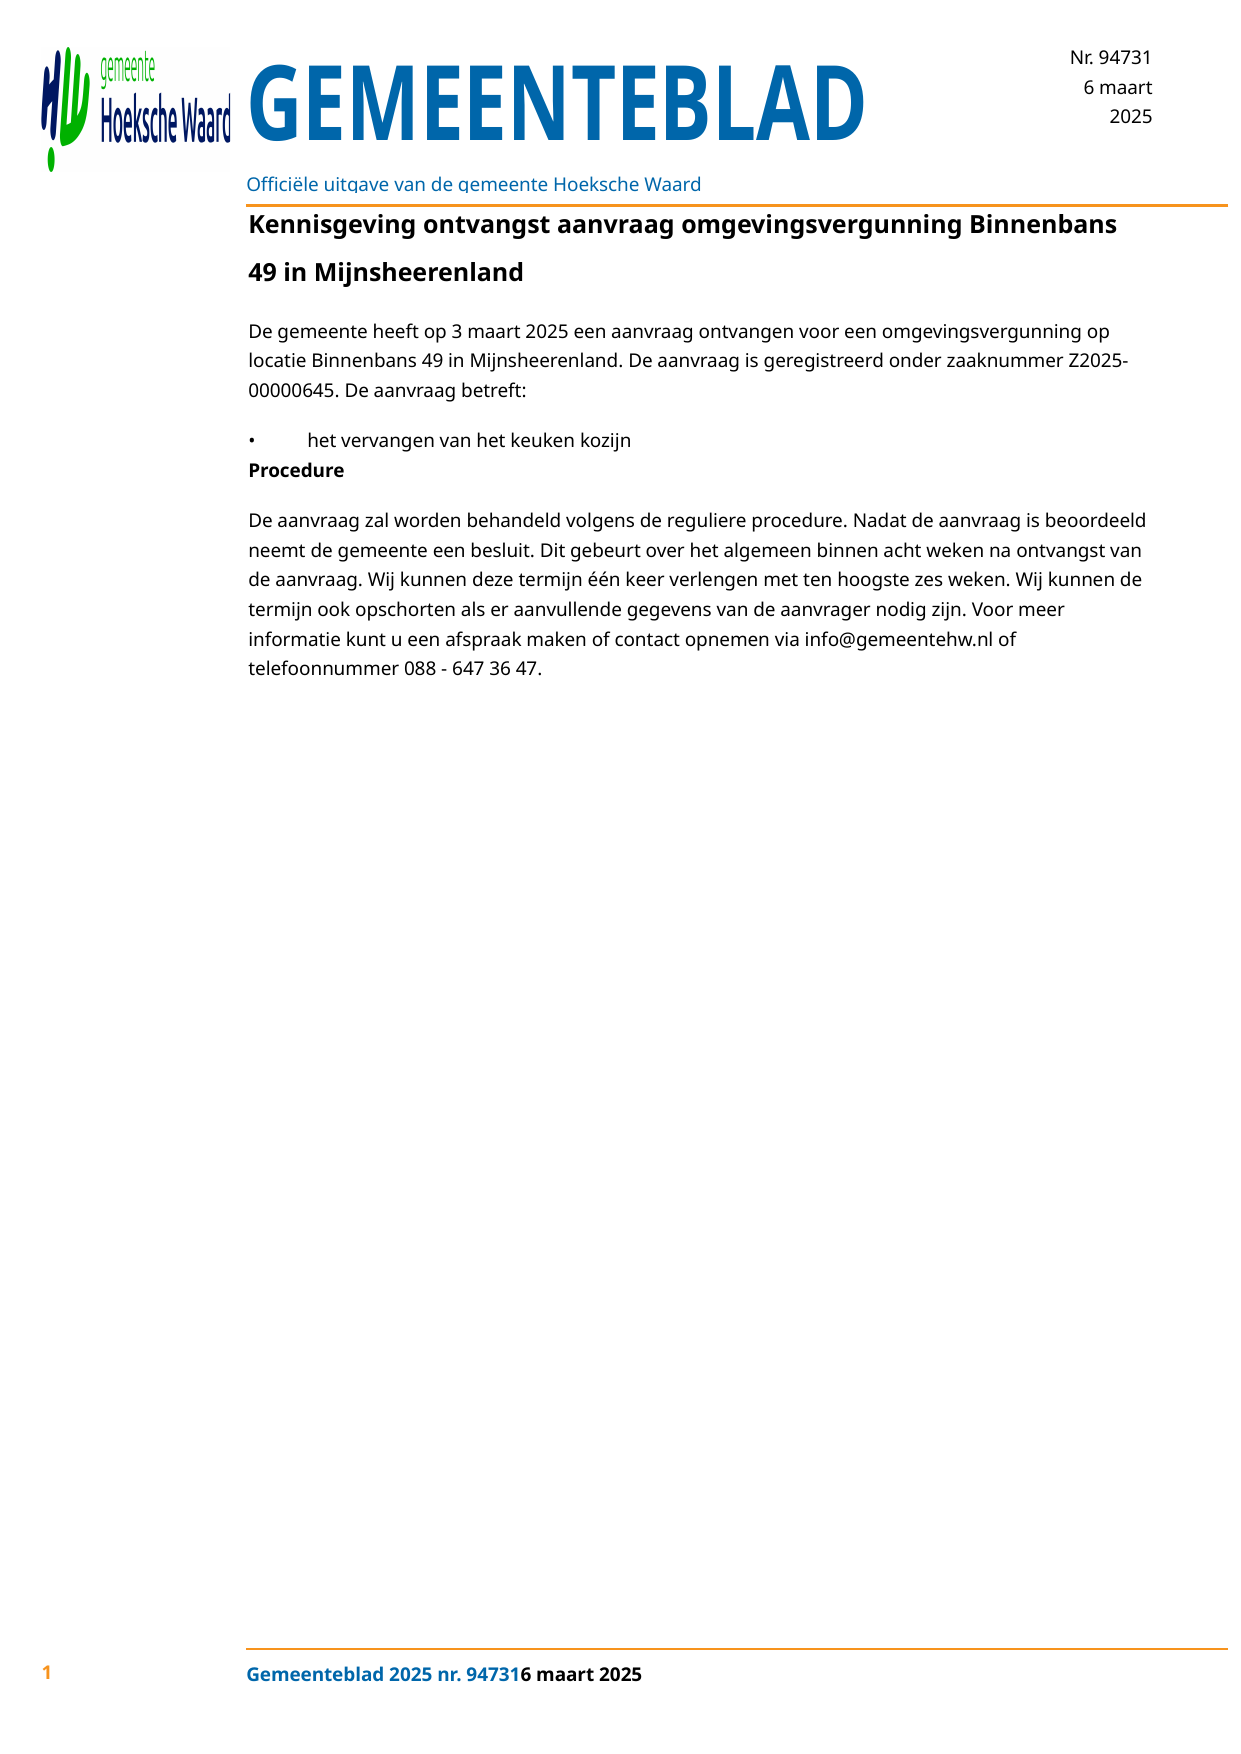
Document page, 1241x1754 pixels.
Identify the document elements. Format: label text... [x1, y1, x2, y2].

text Procedure [248, 457, 1152, 483]
list het vervangen van het keuken kozijn [248, 427, 1152, 453]
text De gemeente heeft op 3 maart 2025 een aanvraag ontvangen voor een omgevingsvergunning op locatie Binnenbans 49 in Mijnsheerenland. De aanvraag is geregistreerd onder zaaknummer Z2025-00000645. De aanvraag betreft: [248, 318, 1152, 403]
text Kennisgeving ontvangst aanvraag omgevingsvergunning Binnenbans 49 in Mijnsheerenland [248, 207, 1152, 288]
text De aanvraag zal worden behandeld volgens de reguliere procedure. Nadat de aanvraag is beoordeeld neemt de gemeente een besluit. Dit gebeurt over het algemeen binnen acht weken na ontvangst van de aanvraag. Wij kunnen deze termijn één keer verlengen met ten hoogste zes weken. Wij kunnen de termijn ook opschorten als er aanvullende gegevens van de aanvrager nodig zijn. Voor meer informatie kunt u een afspraak maken of contact opnemen via info@gemeentehw.nl of telefoonnummer 088 - 647 36 47. [248, 507, 1152, 681]
picture [41, 47, 231, 172]
